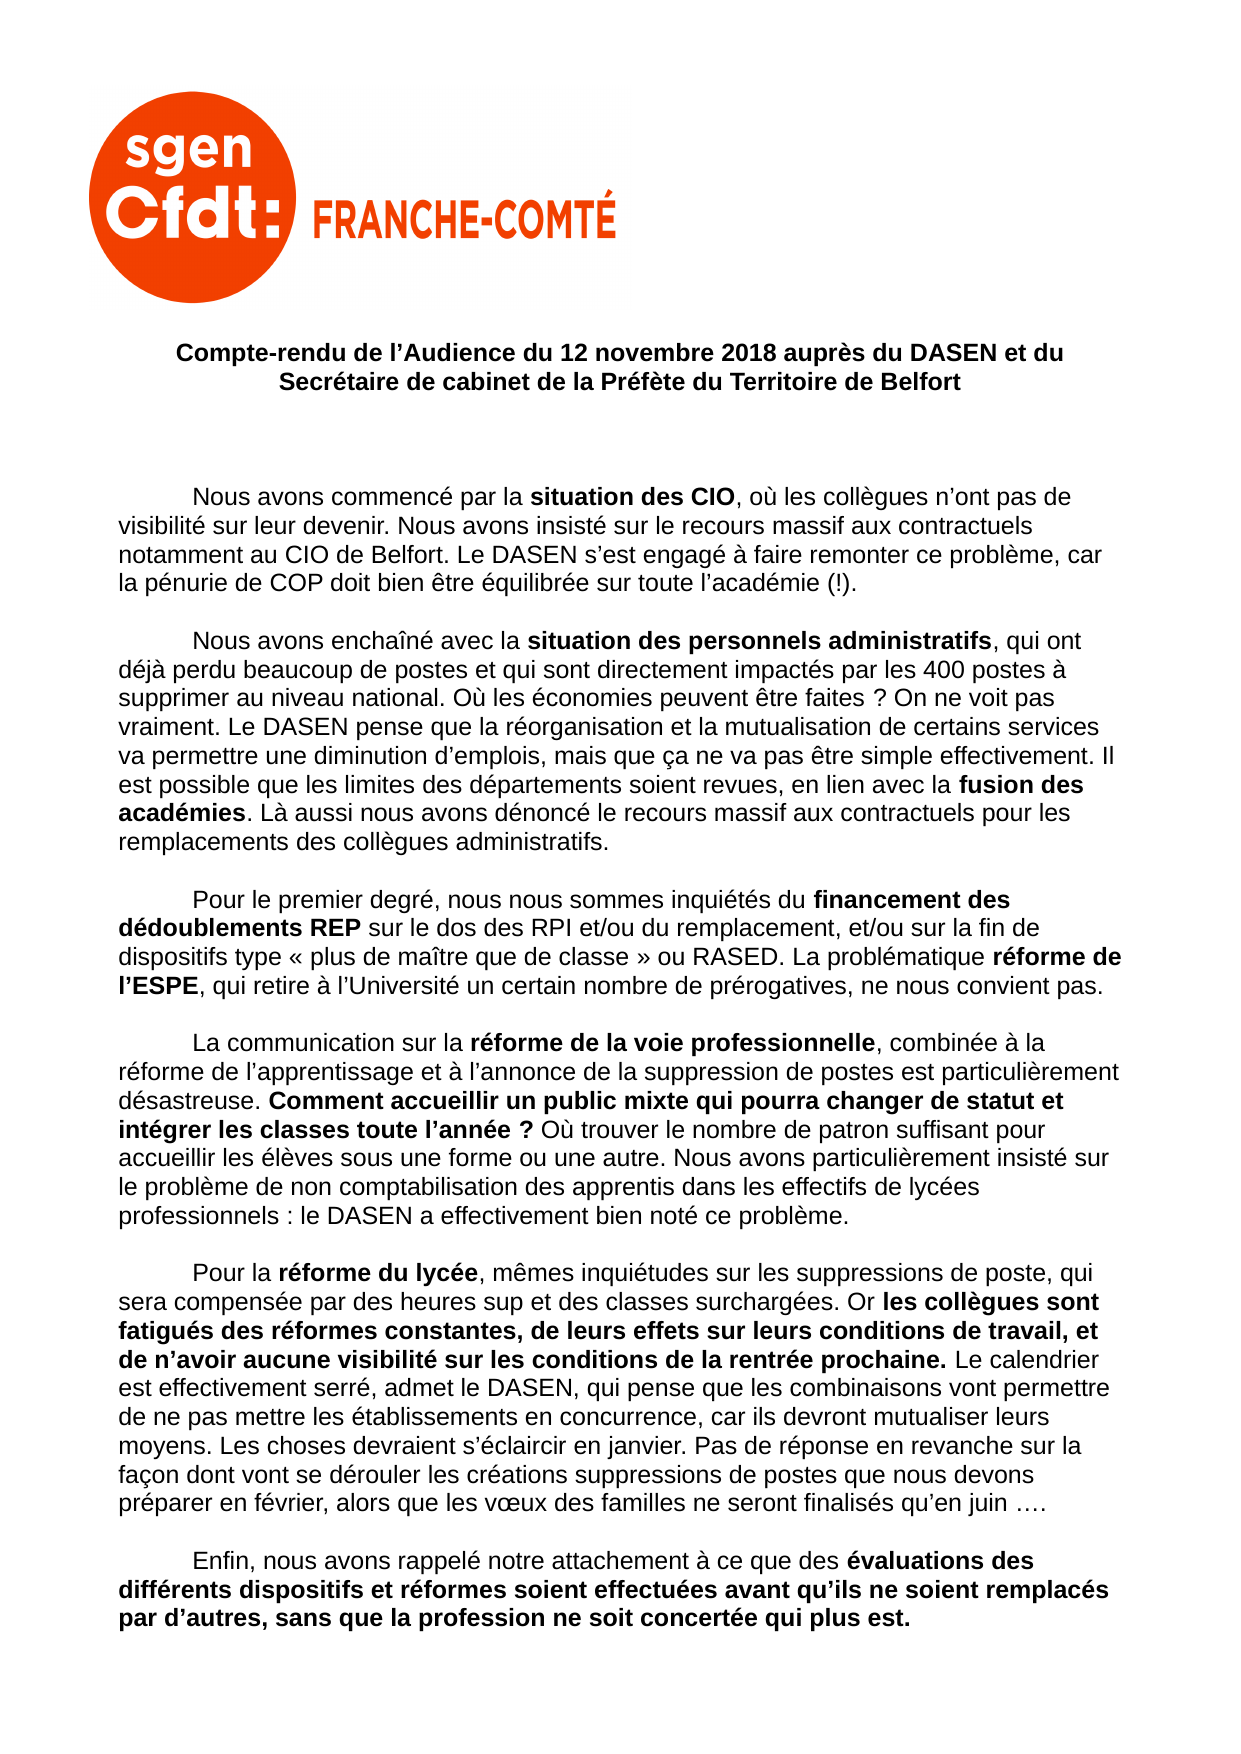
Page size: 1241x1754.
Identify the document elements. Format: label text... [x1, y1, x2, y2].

text Enfin, nous avons rappelé notre attachement à ce que des évaluations des différents dispositifs et réformes soient effectuées avant qu’ils ne soient remplacés par d’autres, sans que la profession ne soit concertée qui plus est. [118, 1546, 1122, 1632]
text Compte-rendu de l’Audience du 12 novembre 2018 auprès du DASEN et du Secrétaire de cabinet de la Préfète du Territoire de Belfort [118, 338, 1122, 396]
text La communication sur la réforme de la voie professionnelle, combinée à la réforme de l’apprentissage et à l’annonce de la suppression de postes est particulièrement désastreuse. Comment accueillir un public mixte qui pourra changer de statut et intégrer les classes toute l’année ? Où trouver le nombre de patron suffisant pour accueillir les élèves sous une forme ou une autre. Nous avons particulièrement insisté sur le problème de non comptabilisation des apprentis dans les effectifs de lycées professionnels : le DASEN a effectivement bien noté ce problème. [118, 1028, 1122, 1230]
text Nous avons enchaîné avec la situation des personnels administratifs, qui ont déjà perdu beaucoup de postes et qui sont directement impactés par les 400 postes à supprimer au niveau national. Où les économies peuvent être faites ? On ne voit pas vraiment. Le DASEN pense que la réorganisation et la mutualisation de certains services va permettre une diminution d’emplois, mais que ça ne va pas être simple effectivement. Il est possible que les limites des départements soient revues, en lien avec la fusion des académies. Là aussi nous avons dénoncé le recours massif aux contractuels pour les remplacements des collègues administratifs. [118, 626, 1122, 856]
text Nous avons commencé par la situation des CIO, où les collègues n’ont pas de visibilité sur leur devenir. Nous avons insisté sur le recours massif aux contractuels notamment au CIO de Belfort. Le DASEN s’est engagé à faire remonter ce problème, car la pénurie de COP doit bien être équilibrée sur toute l’académie (!). [118, 482, 1122, 597]
text Pour le premier degré, nous nous sommes inquiétés du financement des dédoublements REP sur le dos des RPI et/ou du remplacement, et/ou sur la fin de dispositifs type « plus de maître que de classe » ou RASED. La problématique réforme de l’ESPE, qui retire à l’Université un certain nombre de prérogatives, ne nous convient pas. [118, 885, 1122, 1000]
text Pour la réforme du lycée, mêmes inquiétudes sur les suppressions de poste, qui sera compensée par des heures sup et des classes surchargées. Or les collègues sont fatigués des réformes constantes, de leurs effets sur leurs conditions de travail, et de n’avoir aucune visibilité sur les conditions de la rentrée prochaine. Le calendrier est effectivement serré, admet le DASEN, qui pense que les combinaisons vont permettre de ne pas mettre les établissements en concurrence, car ils devront mutualiser leurs moyens. Les choses devraient s’éclaircir en janvier. Pas de réponse en revanche sur la façon dont vont se dérouler les créations suppressions de postes que nous devons préparer en février, alors que les vœux des familles ne seront finalisés qu’en juin …. [118, 1258, 1122, 1517]
picture [89, 85, 633, 310]
